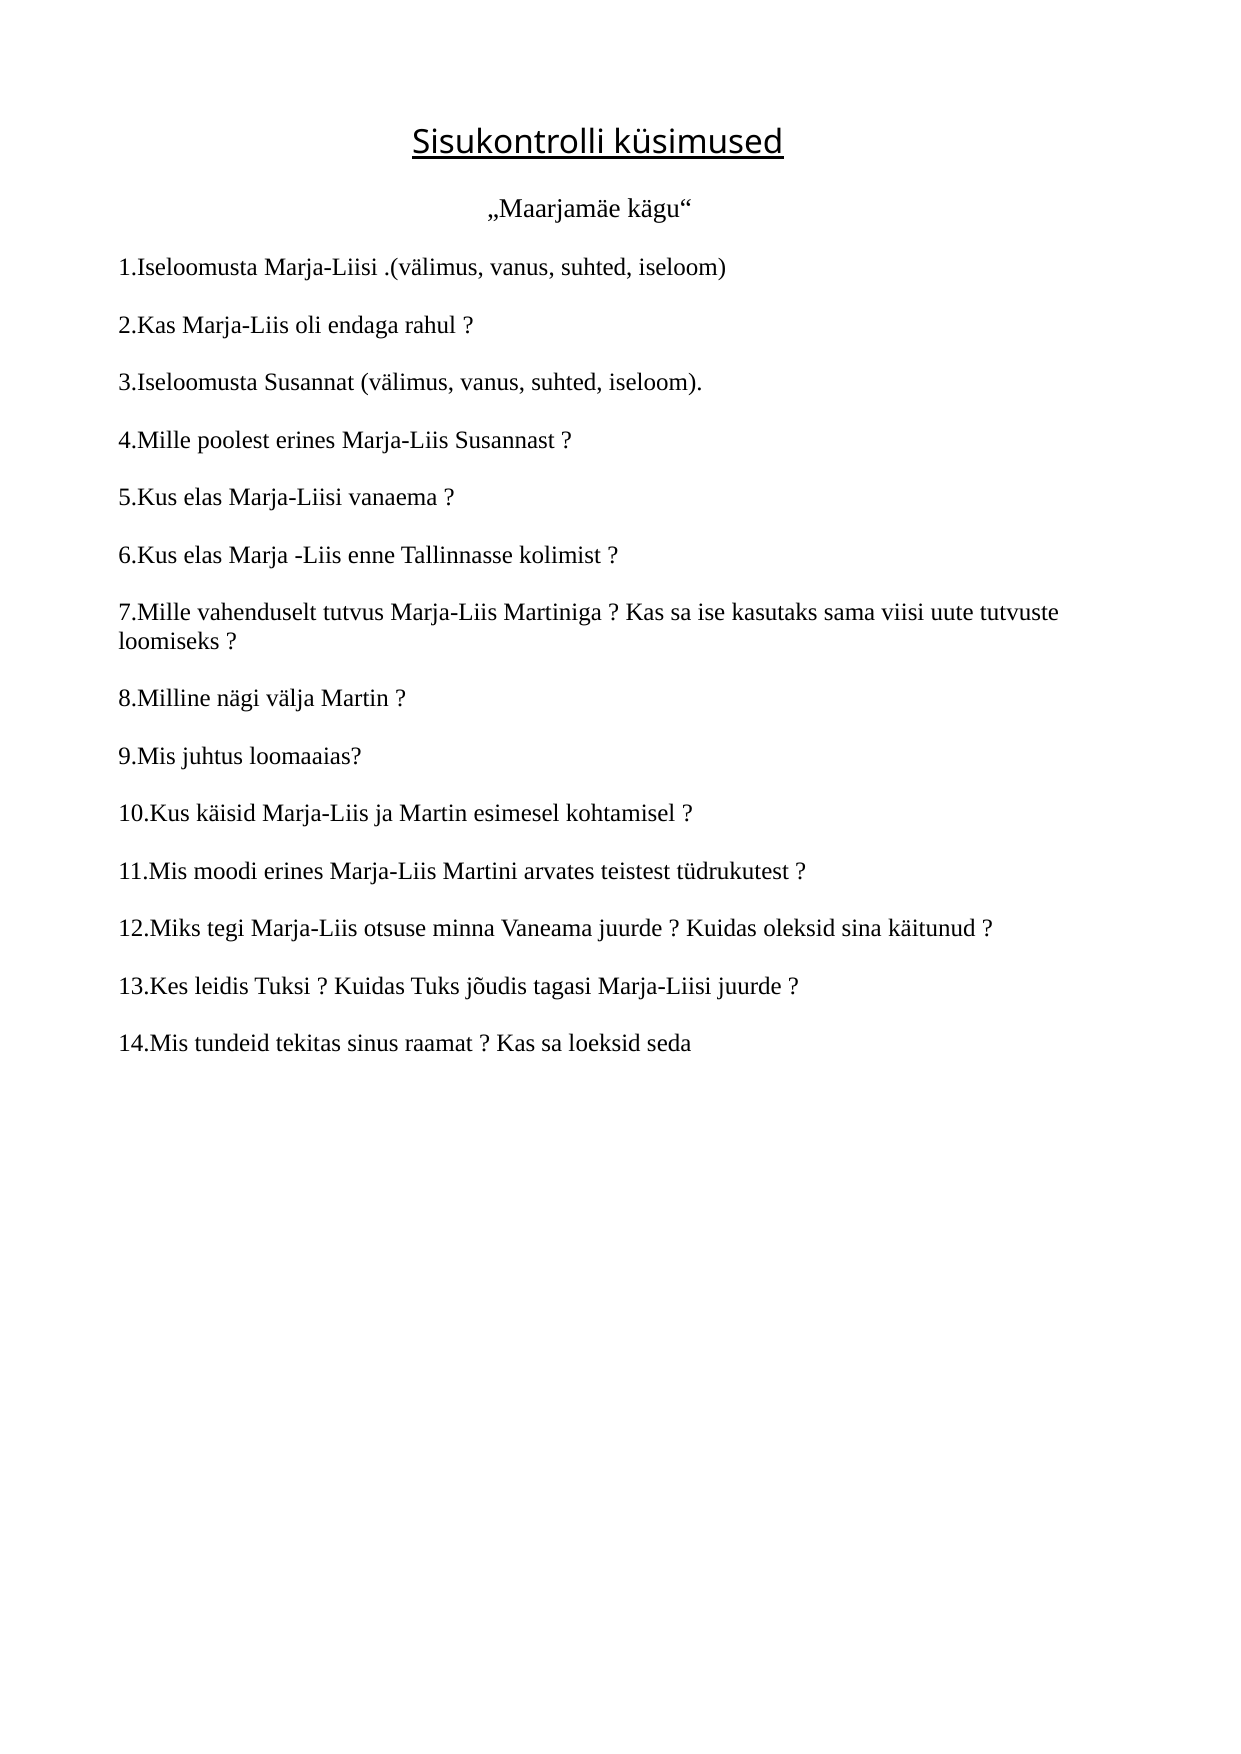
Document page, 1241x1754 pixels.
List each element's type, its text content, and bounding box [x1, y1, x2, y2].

text 9.Mis juhtus loomaaias? [118, 741, 1122, 770]
text 13.Kes leidis Tuksi ? Kuidas Tuks jõudis tagasi Marja-Liisi juurde ? [118, 971, 1122, 1000]
text 14.Mis tundeid tekitas sinus raamat ? Kas sa loeksid seda [118, 1028, 1122, 1086]
text 10.Kus käisid Marja-Liis ja Martin esimesel kohtamisel ? [118, 798, 1122, 827]
text 2.Kas Marja-Liis oli endaga rahul ? 3.Iseloomusta Susannat (välimus, vanus, suhted, iseloom). 4.Mille poolest erines Marja-Liis Susannast ? 5.Kus elas Marja-Liisi vanaema ? 6.Kus elas Marja -Liis enne Tallinnasse kolimist ? 7.Mille vahenduselt tutvus Marja-Liis Martiniga ? Kas sa ise kasutaks sama viisi uute tutvuste loomiseks ? 8.Milline nägi välja Martin ? [118, 310, 1122, 712]
text Sisukontrolli küsimused [118, 118, 1122, 163]
text 11.Mis moodi erines Marja-Liis Martini arvates teistest tüdrukutest ? 12.Miks tegi Marja-Liis otsuse minna Vaneama juurde ? Kuidas oleksid sina käitunud ? [118, 856, 1122, 942]
text „Maarjamäe kägu“ 1.Iseloomusta Marja-Liisi .(välimus, vanus, suhted, iseloom) [118, 192, 1122, 281]
